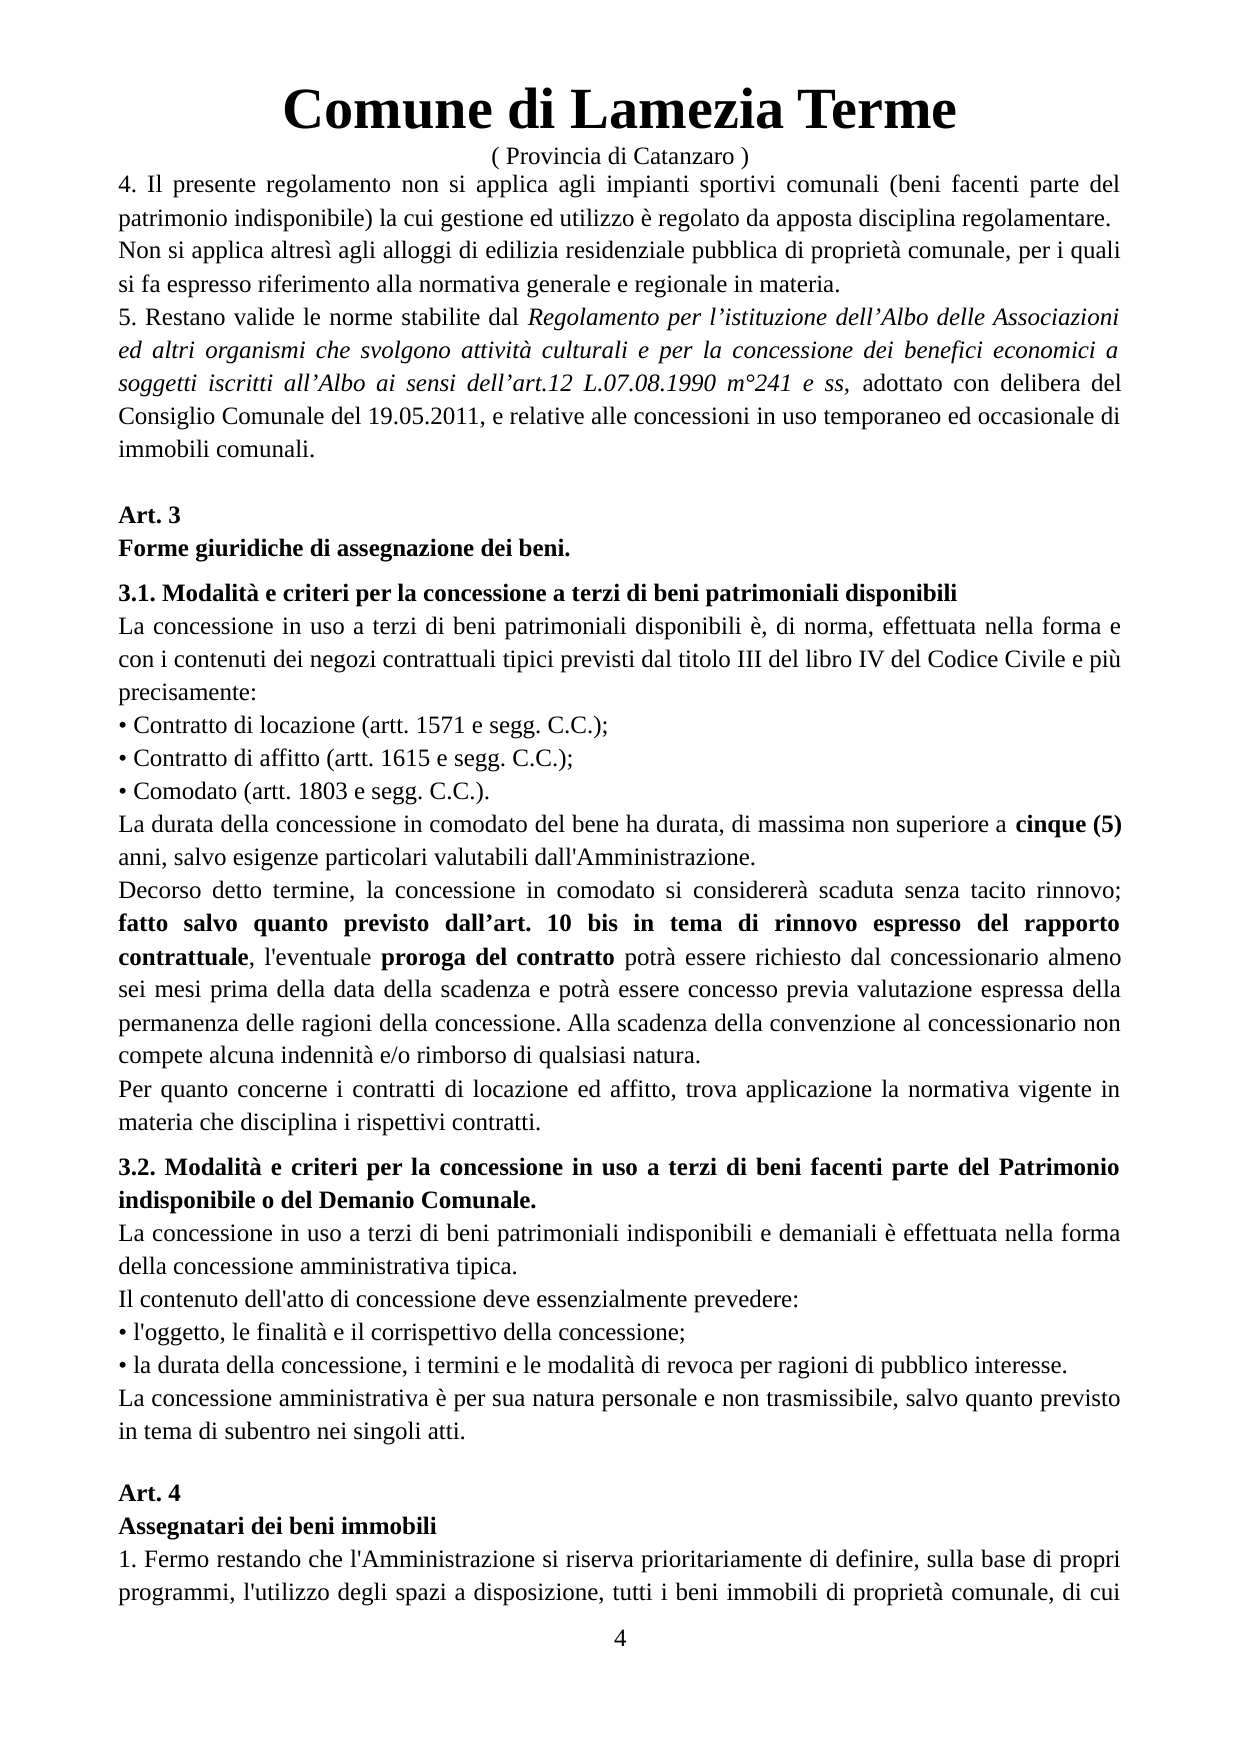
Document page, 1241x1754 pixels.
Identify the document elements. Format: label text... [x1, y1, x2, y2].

text • Contratto di affitto (artt. 1615 e segg. C.C.); [118, 743, 1122, 772]
text Non si applica altresì agli alloggi di edilizia residenziale pubblica di proprietà comunale, per i quali si fa espresso riferimento alla normativa generale e regionale in materia. [118, 236, 1122, 297]
text 5. Restano valide le norme stabilite dal Regolamento per l’istituzione dell’Albo delle Associazioni ed altri organismi che svolgono attività culturali e per la concessione dei benefici economici a soggetti iscritti all’Albo ai sensi dell’art.12 L.07.08.1990 m°241 e ss, adottato con delibera del Consiglio Comunale del 19.05.2011, e relative alle concessioni in uso temporaneo ed occasionale di immobili comunali. [118, 302, 1122, 462]
text Forme giuridiche di assegnazione dei beni. [118, 533, 1122, 562]
text • Comodato (artt. 1803 e segg. C.C.). [118, 776, 1122, 805]
text La concessione in uso a terzi di beni patrimoniali indisponibili e demaniali è effettuata nella forma della concessione amministrativa tipica. [118, 1218, 1122, 1280]
text La concessione in uso a terzi di beni patrimoniali disponibili è, di norma, effettuata nella forma e con i contenuti dei negozi contrattuali tipici previsti dal titolo III del libro IV del Codice Civile e più precisamente: [118, 611, 1122, 706]
text Art. 3 [118, 500, 1122, 528]
text Art. 4 [118, 1478, 1122, 1507]
text 4. Il presente regolamento non si applica agli impianti sportivi comunali (beni facenti parte del patrimonio indisponibile) la cui gestione ed utilizzo è regolato da apposta disciplina regolamentare. [118, 169, 1122, 231]
text • Contratto di locazione (artt. 1571 e segg. C.C.); [118, 710, 1122, 739]
text • la durata della concessione, i termini e le modalità di revoca per ragioni di pubblico interesse. [118, 1350, 1122, 1379]
text • l'oggetto, le finalità e il corrispettivo della concessione; [118, 1317, 1122, 1346]
text La concessione amministrativa è per sua natura personale e non trasmissibile, salvo quanto previsto in tema di subentro nei singoli atti. [118, 1383, 1122, 1445]
text Il contenuto dell'atto di concessione deve essenzialmente prevedere: [118, 1284, 1122, 1313]
text 3.1. Modalità e criteri per la concessione a terzi di beni patrimoniali disponibili [118, 578, 1122, 607]
text La durata della concessione in comodato del bene ha durata, di massima non superiore a cinque (5) anni, salvo esigenze particolari valutabili dall'Amministrazione. [118, 809, 1122, 871]
text 3.2. Modalità e criteri per la concessione in uso a terzi di beni facenti parte del Patrimonio indisponibile o del Demanio Comunale. [118, 1152, 1122, 1214]
text Assegnatari dei beni immobili [118, 1511, 1122, 1540]
text Decorso detto termine, la concessione in comodato si considererà scaduta senza tacito rinnovo; fatto salvo quanto previsto dall’art. 10 bis in tema di rinnovo espresso del rapporto contrattuale, l'eventuale proroga del contratto potrà essere richiesto dal concessionario almeno sei mesi prima della data della scadenza e potrà essere concesso previa valutazione espressa della permanenza delle ragioni della concessione. Alla scadenza della convenzione al concessionario non compete alcuna indennità e/o rimborso di qualsiasi natura. [118, 876, 1122, 1069]
text Per quanto concerne i contratti di locazione ed affitto, trova applicazione la normativa vigente in materia che disciplina i rispettivi contratti. [118, 1074, 1122, 1135]
text 1. Fermo restando che l'Amministrazione si riserva prioritariamente di definire, sulla base di propri programmi, l'utilizzo degli spazi a disposizione, tutti i beni immobili di proprietà comunale, di cui [118, 1544, 1122, 1606]
